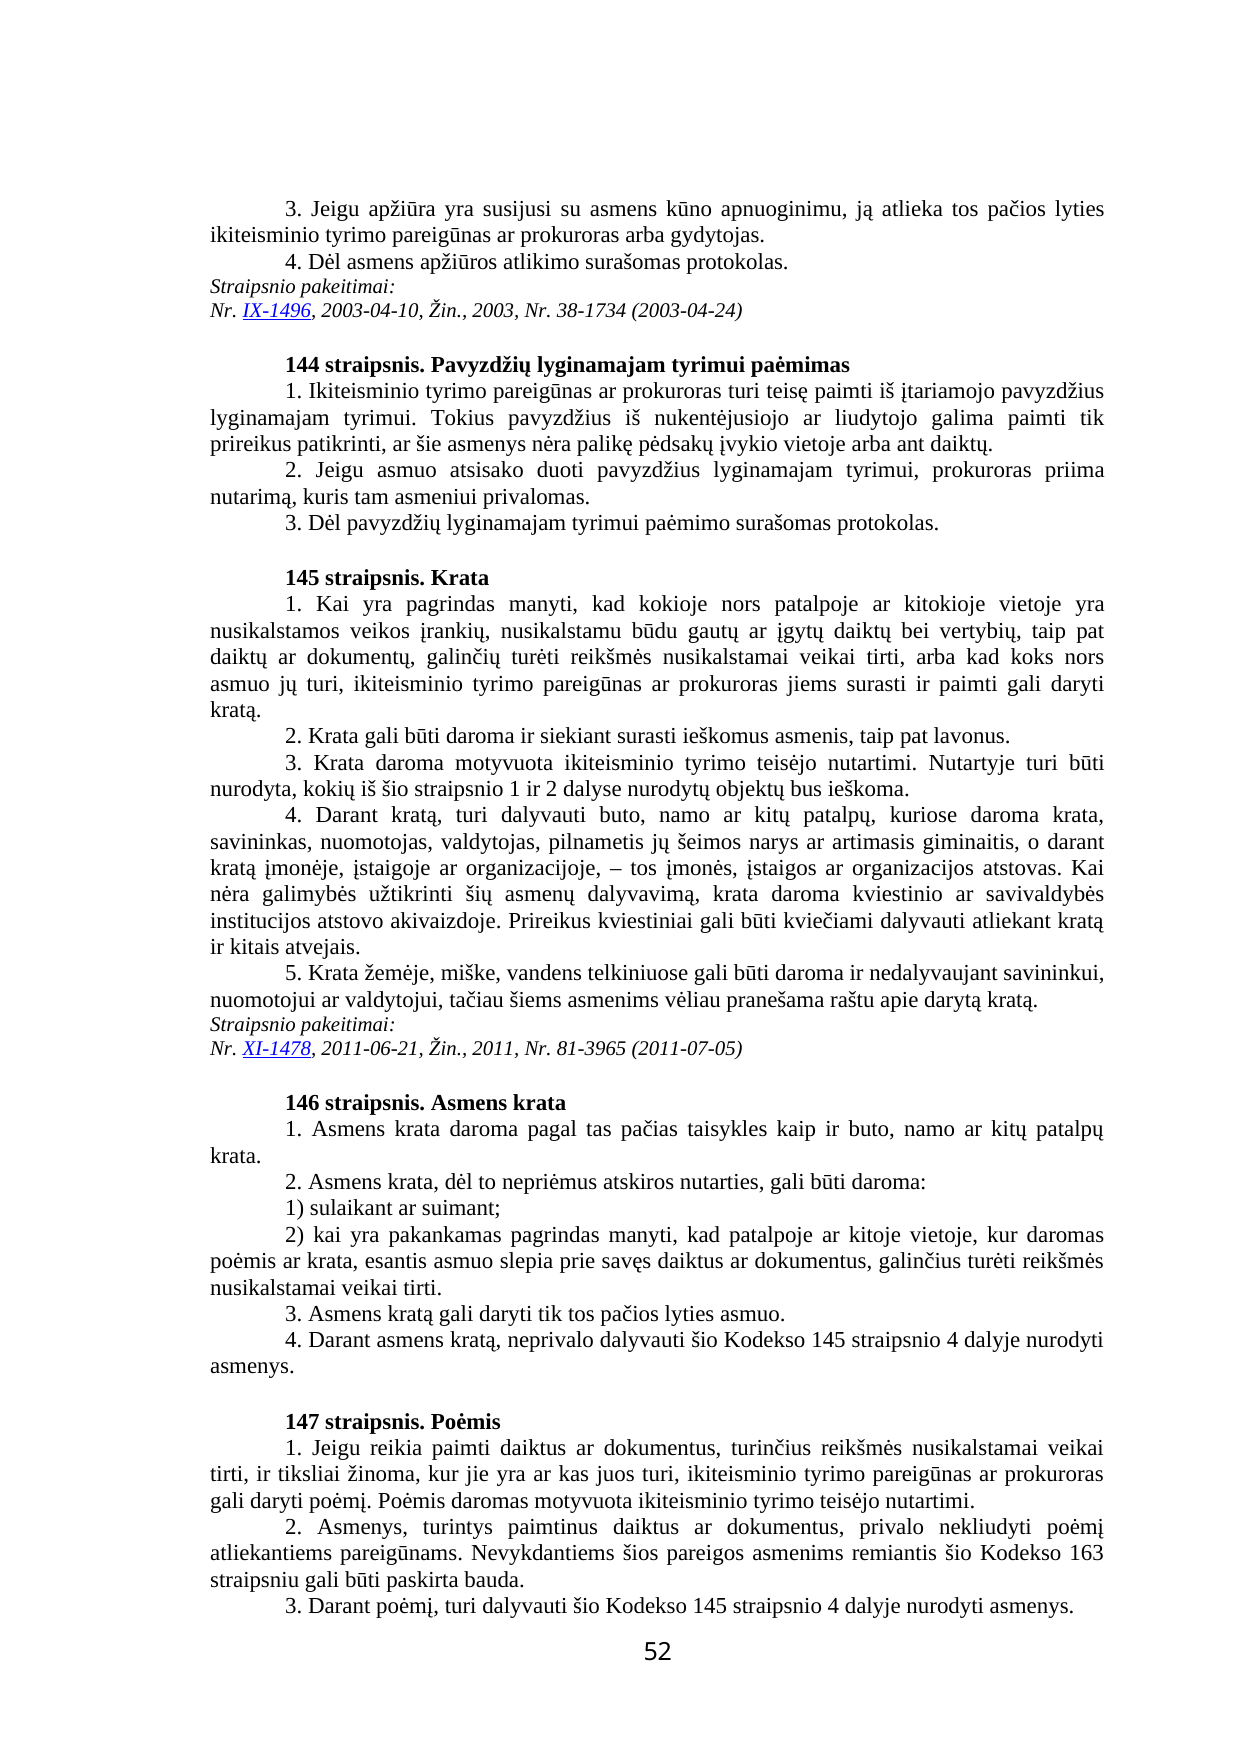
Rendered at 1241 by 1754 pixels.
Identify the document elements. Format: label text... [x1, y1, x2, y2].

text Straipsnio pakeitimai: [210, 274, 1106, 298]
text 3. Asmens kratą gali daryti tik tos pačios lyties asmuo. [210, 1300, 1106, 1326]
text 1. Jeigu reikia paimti daiktus ar dokumentus, turinčius reikšmės nusikalstamai veikai tirti, ir tiksliai žinoma, kur jie yra ar kas juos turi, ikiteisminio tyrimo pareigūnas ar prokuroras gali daryti poėmį. Poėmis daromas motyvuota ikiteisminio tyrimo teisėjo nutartimi. [210, 1434, 1106, 1513]
text 145 straipsnis. Krata [210, 564, 1106, 591]
text Nr. XI-1478, 2011-06-21, Žin., 2011, Nr. 81-3965 (2011-07-05) [210, 1036, 1106, 1060]
text 2. Asmenys, turintys paimtinus daiktus ar dokumentus, privalo nekliudyti poėmį atliekantiems pareigūnams. Nevykdantiems šios pareigos asmenims remiantis šio Kodekso 163 straipsniu gali būti paskirta bauda. [210, 1513, 1106, 1592]
text 1. Kai yra pagrindas manyti, kad kokioje nors patalpoje ar kitokioje vietoje yra nusikalstamos veikos įrankių, nusikalstamu būdu gautų ar įgytų daiktų bei vertybių, taip pat daiktų ar dokumentų, galinčių turėti reikšmės nusikalstamai veikai tirti, arba kad koks nors asmuo jų turi, ikiteisminio tyrimo pareigūnas ar prokuroras jiems surasti ir paimti gali daryti kratą. [210, 591, 1106, 722]
text 4. Darant asmens kratą, neprivalo dalyvauti šio Kodekso 145 straipsnio 4 dalyje nurodyti asmenys. [210, 1326, 1106, 1379]
text 146 straipsnis. Asmens krata [210, 1089, 1106, 1115]
text 2. Asmens krata, dėl to nepriėmus atskiros nutarties, gali būti daroma: [210, 1168, 1106, 1194]
text 4. Darant kratą, turi dalyvauti buto, namo ar kitų patalpų, kuriose daroma krata, savininkas, nuomotojas, valdytojas, pilnametis jų šeimos narys ar artimasis giminaitis, o darant kratą įmonėje, įstaigoje ar organizacijoje, – tos įmonės, įstaigos ar organizacijos atstovas. Kai nėra galimybės užtikrinti šių asmenų dalyvavimą, krata daroma kviestinio ar savivaldybės institucijos atstovo akivaizdoje. Prireikus kviestiniai gali būti kviečiami dalyvauti atliekant kratą ir kitais atvejais. [210, 801, 1106, 959]
text 2. Jeigu asmuo atsisako duoti pavyzdžius lyginamajam tyrimui, prokuroras priima nutarimą, kuris tam asmeniui privalomas. [210, 456, 1106, 509]
text 3. Krata daroma motyvuota ikiteisminio tyrimo teisėjo nutartimi. Nutartyje turi būti nurodyta, kokių iš šio straipsnio 1 ir 2 dalyse nurodytų objektų bus ieškoma. [210, 749, 1106, 801]
text Nr. IX-1496, 2003-04-10, Žin., 2003, Nr. 38-1734 (2003-04-24) [210, 298, 1106, 322]
text 3. Dėl pavyzdžių lyginamajam tyrimui paėmimo surašomas protokolas. [210, 509, 1106, 535]
text 3. Darant poėmį, turi dalyvauti šio Kodekso 145 straipsnio 4 dalyje nurodyti asmenys. [210, 1592, 1106, 1618]
text 4. Dėl asmens apžiūros atlikimo surašomas protokolas. [210, 248, 1106, 274]
text 2) kai yra pakankamas pagrindas manyti, kad patalpoje ar kitoje vietoje, kur daromas poėmis ar krata, esantis asmuo slepia prie savęs daiktus ar dokumentus, galinčius turėti reikšmės nusikalstamai veikai tirti. [210, 1221, 1106, 1300]
text 1. Asmens krata daroma pagal tas pačias taisykles kaip ir buto, namo ar kitų patalpų krata. [210, 1115, 1106, 1168]
text Straipsnio pakeitimai: [210, 1012, 1106, 1036]
text 147 straipsnis. Poėmis [210, 1408, 1106, 1434]
text 5. Krata žemėje, miške, vandens telkiniuose gali būti daroma ir nedalyvaujant savininkui, nuomotojui ar valdytojui, tačiau šiems asmenims vėliau pranešama raštu apie darytą kratą. [210, 959, 1106, 1012]
text 1. Ikiteisminio tyrimo pareigūnas ar prokuroras turi teisę paimti iš įtariamojo pavyzdžius lyginamajam tyrimui. Tokius pavyzdžius iš nukentėjusiojo ar liudytojo galima paimti tik prireikus patikrinti, ar šie asmenys nėra palikę pėdsakų įvykio vietoje arba ant daiktų. [210, 377, 1106, 456]
text 2. Krata gali būti daroma ir siekiant surasti ieškomus asmenis, taip pat lavonus. [210, 722, 1106, 749]
text 144 straipsnis. Pavyzdžių lyginamajam tyrimui paėmimas [210, 351, 1106, 377]
text 3. Jeigu apžiūra yra susijusi su asmens kūno apnuoginimu, ją atlieka tos pačios lyties ikiteisminio tyrimo pareigūnas ar prokuroras arba gydytojas. [210, 195, 1106, 248]
text 1) sulaikant ar suimant; [210, 1194, 1106, 1221]
